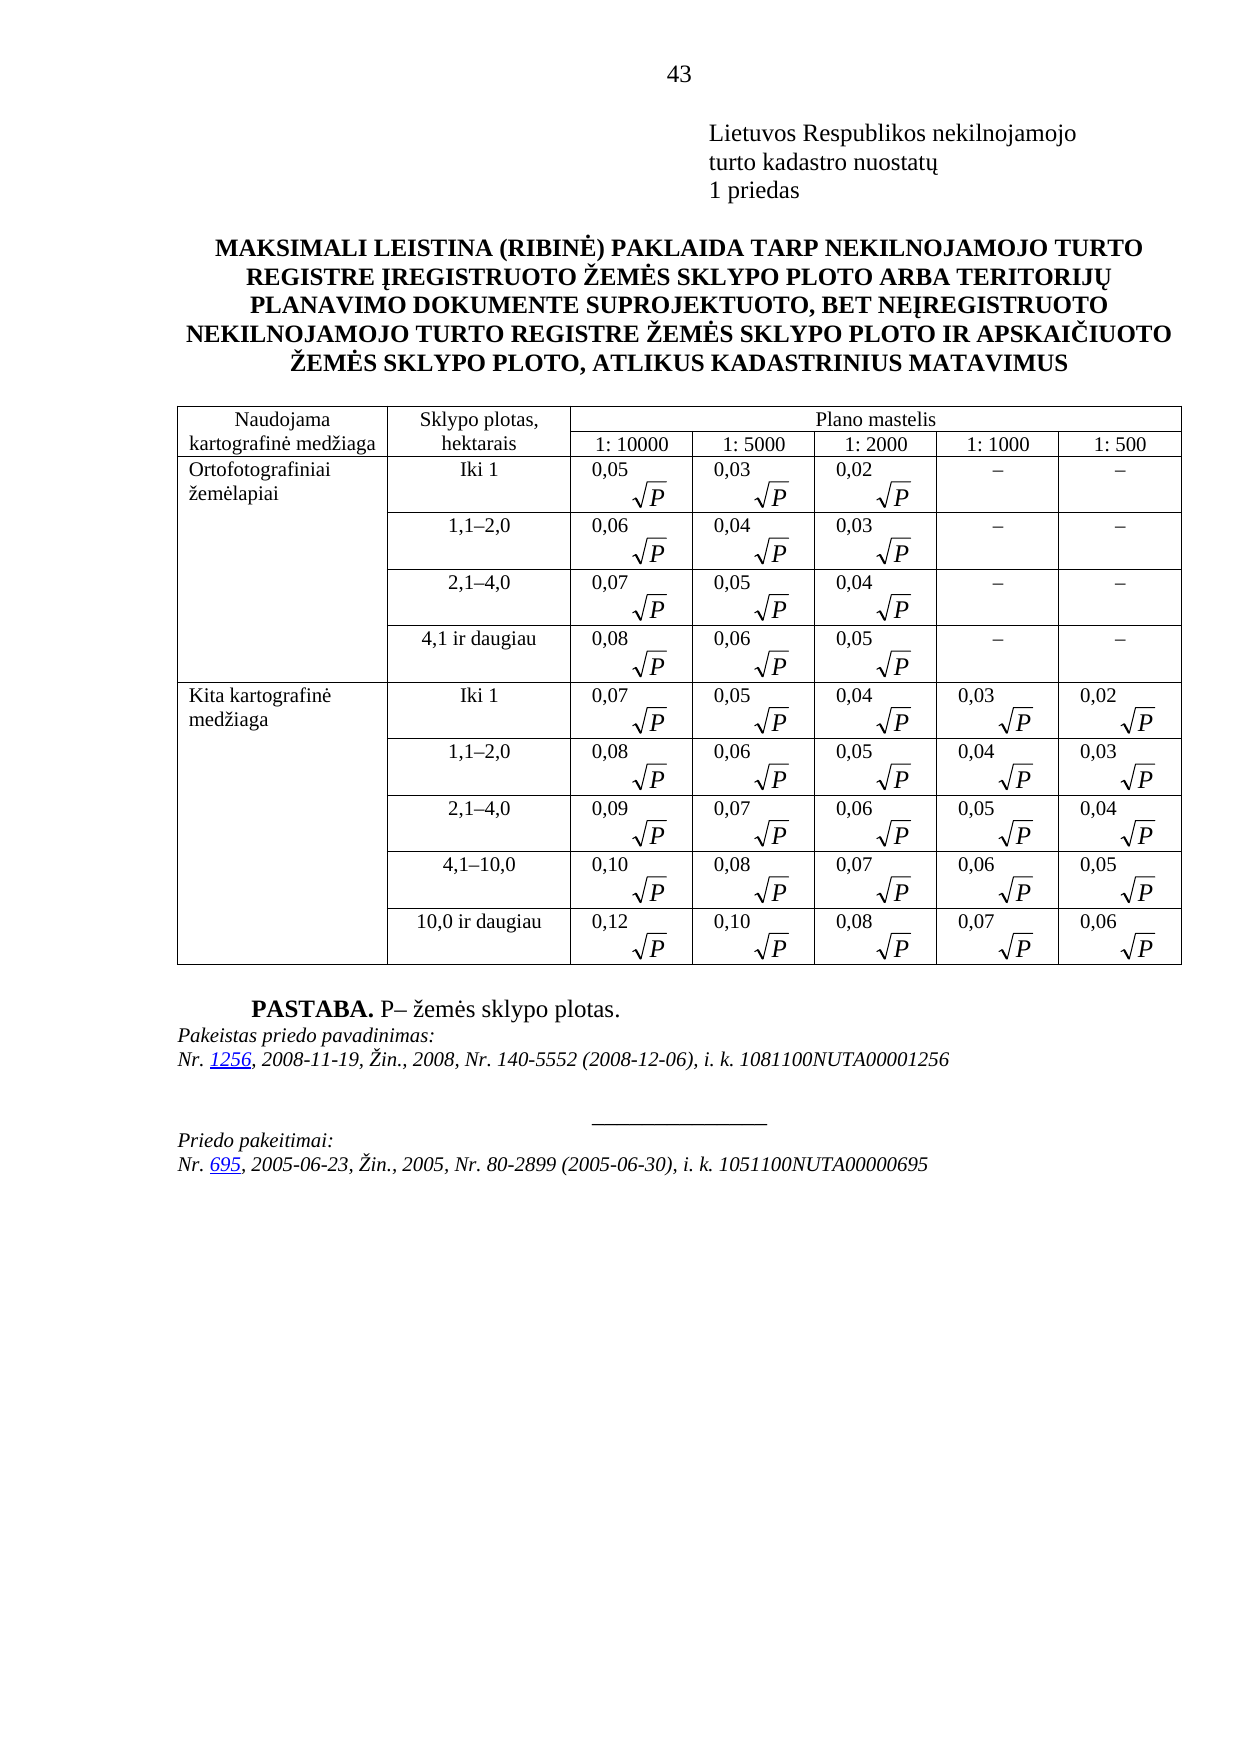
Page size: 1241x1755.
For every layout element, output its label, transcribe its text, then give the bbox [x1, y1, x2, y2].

text Nr. 695, 2005-06-23, Žin., 2005, Nr. 80-2899 (2005-06-30), i. k. 1051100NUTA00000695 [177, 1152, 1181, 1176]
text Priedo pakeitimai: [177, 1128, 1181, 1152]
table_cell 1,1–2,0 [388, 739, 570, 794]
table_cell 2,1–4,0 [388, 570, 570, 625]
text 1 priedas [177, 176, 1181, 204]
table_cell 1,1–2,0 [388, 513, 570, 569]
table_cell 1: 1000 [937, 432, 1058, 456]
table_cell 0,06 [937, 852, 1058, 907]
text Nr. 1256, 2008-11-19, Žin., 2008, Nr. 140-5552 (2008-12-06), i. k. 1081100NUTA00001256 [177, 1047, 1181, 1071]
table_cell 1: 5000 [693, 432, 814, 456]
table_cell Ortofotografiniai žemėlapiai [178, 457, 387, 682]
table_cell 0,03 [815, 513, 936, 569]
table_cell 0,08 [571, 739, 692, 794]
table_cell – [1059, 457, 1181, 512]
table_cell 0,07 [815, 852, 936, 907]
text turto kadastro nuostatų [177, 147, 1181, 176]
table_cell 0,05 [815, 739, 936, 794]
table_cell 0,05 [1059, 852, 1181, 907]
table_cell 0,07 [693, 796, 814, 851]
table_cell 0,06 [815, 796, 936, 851]
table_cell 4,1 ir daugiau [388, 626, 570, 682]
table_header Plano mastelis [571, 407, 1181, 431]
table_cell 1: 2000 [815, 432, 936, 456]
table_cell – [1059, 626, 1181, 682]
table_cell 0,02 [1059, 683, 1181, 738]
table_cell 0,05 [693, 683, 814, 738]
table_cell 0,05 [693, 570, 814, 625]
table_cell 0,08 [693, 852, 814, 907]
table_cell 0,10 [693, 909, 814, 964]
table_cell Iki 1 [388, 457, 570, 512]
text Pakeistas priedo pavadinimas: [177, 1022, 1181, 1047]
table_cell 0,04 [693, 513, 814, 569]
table_cell 0,08 [571, 626, 692, 682]
table_cell 0,07 [937, 909, 1058, 964]
table_cell 0,05 [571, 457, 692, 512]
table_cell 0,04 [1059, 796, 1181, 851]
table_cell – [937, 457, 1058, 512]
table_cell 0,09 [571, 796, 692, 851]
text ______________ [177, 1099, 1181, 1128]
table_cell 0,10 [571, 852, 692, 907]
table_cell 0,06 [571, 513, 692, 569]
table_cell 1: 10000 [571, 432, 692, 456]
text Lietuvos Respublikos nekilnojamojo [709, 118, 1181, 147]
table_cell 1: 500 [1059, 432, 1181, 456]
table_cell – [937, 626, 1058, 682]
table_cell 0,08 [815, 909, 936, 964]
table_cell 0,12 [571, 909, 692, 964]
table_cell 0,07 [571, 570, 692, 625]
table_cell 2,1–4,0 [388, 796, 570, 851]
table_cell 4,1–10,0 [388, 852, 570, 907]
table_cell – [937, 513, 1058, 569]
table_cell 0,03 [937, 683, 1058, 738]
table_cell – [1059, 570, 1181, 625]
table_cell 0,04 [815, 683, 936, 738]
table_header Sklypo plotas, hektarais [388, 407, 570, 456]
table_cell 0,06 [693, 626, 814, 682]
table_cell 0,03 [1059, 739, 1181, 794]
text PASTABA. P– žemės sklypo plotas. [177, 994, 1181, 1022]
table_cell 10,0 ir daugiau [388, 909, 570, 964]
table_cell 0,05 [937, 796, 1058, 851]
table_cell 0,06 [1059, 909, 1181, 964]
table_header Naudojama kartografinė medžiaga [178, 407, 387, 456]
table_cell – [937, 570, 1058, 625]
table_cell 0,02 [815, 457, 936, 512]
table_cell 0,04 [815, 570, 936, 625]
table_cell 0,07 [571, 683, 692, 738]
table_cell 0,06 [693, 739, 814, 794]
table_cell Kita kartografinė medžiaga [178, 683, 387, 964]
text MAKSIMALI LEISTINA (RIBINĖ) PAKLAIDA TARP NEKILNOJAMOJO TURTO REGISTRE ĮREGISTRUOTO ŽEMĖS SKLYPO PLOTO ARBA TERITORIJŲ PLANAVIMO DOKUMENTE SUPROJEKTUOTO, BET NEĮREGISTRUOTO NEKILNOJAMOJO TURTO REGISTRE ŽEMĖS SKLYPO PLOTO IR APSKAIČIUOTO ŽEMĖS SKLYPO PLOTO, ATLIKUS KADASTRINIUS MATAVIMUS [177, 233, 1181, 377]
table_cell Iki 1 [388, 683, 570, 738]
table_cell 0,05 [815, 626, 936, 682]
table_cell 0,03 [693, 457, 814, 512]
table_cell – [1059, 513, 1181, 569]
table_cell 0,04 [937, 739, 1058, 794]
